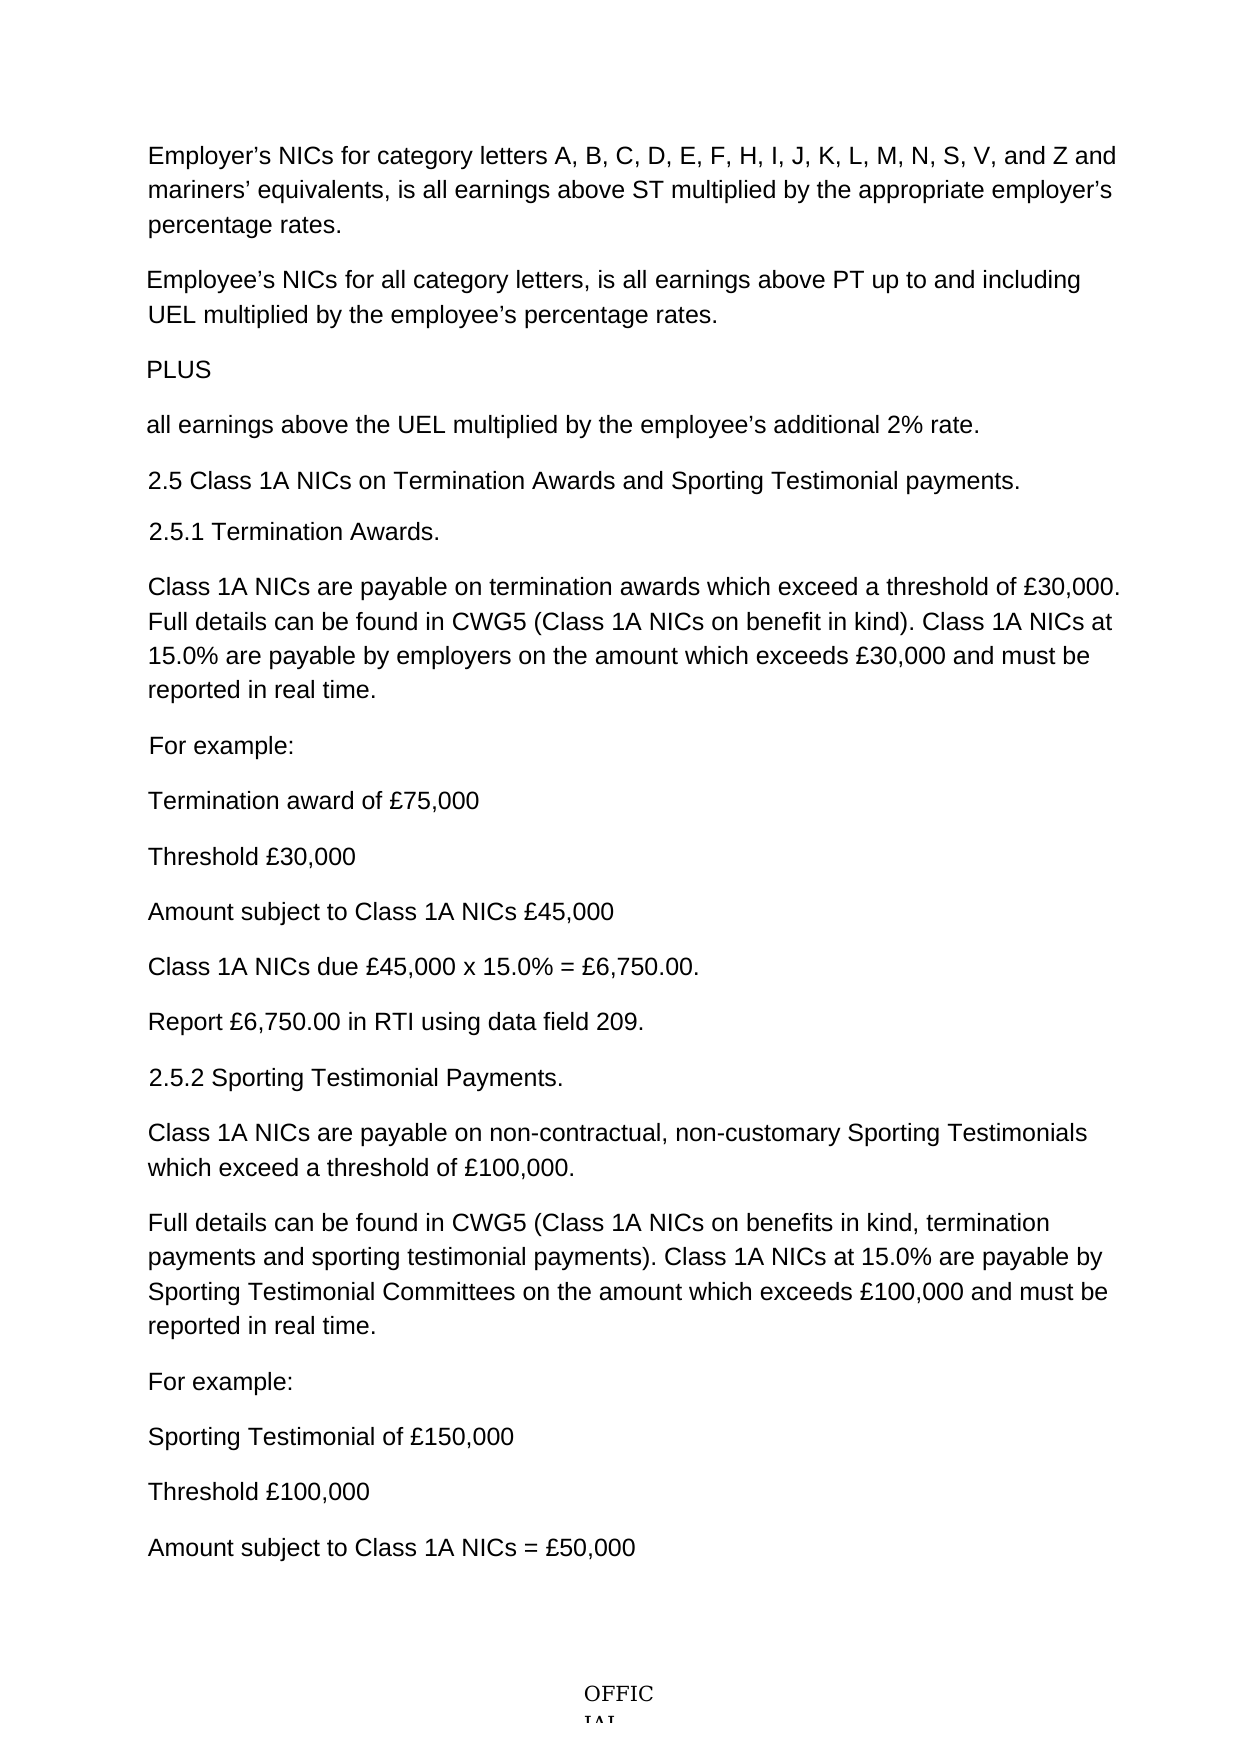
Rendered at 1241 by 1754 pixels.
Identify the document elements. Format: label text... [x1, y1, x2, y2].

text 2.5.2 Sporting Testimonial Payments. [149, 1063, 1124, 1091]
text Amount subject to Class 1A NICs = £50,000 [148, 1532, 1124, 1561]
text PLUS [146, 355, 1124, 384]
text all earnings above the UEL multiplied by the employee’s additional 2% rate. [146, 410, 1124, 439]
text Employee’s NICs for all category letters, is all earnings above PT up to and including UEL multiplied by the employee’s percentage rates. [146, 265, 1099, 328]
text Threshold £100,000 [148, 1477, 1124, 1506]
text Termination award of £75,000 [148, 786, 1124, 815]
text For example: [149, 731, 1124, 759]
text Employer’s NICs for category letters A, B, C, D, E, F, H, I, J, K, L, M, N, S, V, and Z and mariners’ equivalents, is all earnings above ST multiplied by the appropriate employer’s percentage rates. [148, 141, 1124, 239]
text 2.5.1 Termination Awards. [149, 517, 1124, 546]
text For example: [148, 1367, 1124, 1395]
text Full details can be found in CWG5 (Class 1A NICs on benefits in kind, termination payments and sporting testimonial payments). Class 1A NICs at 15.0% are payable by Sporting Testimonial Committees on the amount which exceeds £100,000 and must be reported in real time. [148, 1208, 1124, 1340]
text Class 1A NICs due £45,000 x 15.0% = £6,750.00. [148, 952, 1124, 981]
text Threshold £30,000 [148, 841, 1124, 870]
text Class 1A NICs are payable on non-contractual, non-customary Sporting Testimonials which exceed a threshold of £100,000. [148, 1118, 1124, 1181]
text Class 1A NICs are payable on termination awards which exceed a threshold of £30,000. Full details can be found in CWG5 (Class 1A NICs on benefit in kind). Class 1A NICs at 15.0% are payable by employers on the amount which exceeds £30,000 and must be reported in real time. [148, 572, 1124, 704]
text Report £6,750.00 in RTI using data field 209. [148, 1007, 1124, 1036]
text Amount subject to Class 1A NICs £45,000 [148, 897, 1124, 926]
text 2.5 Class 1A NICs on Termination Awards and Sporting Testimonial payments. [148, 466, 1124, 494]
text Sporting Testimonial of £150,000 [148, 1422, 1124, 1451]
